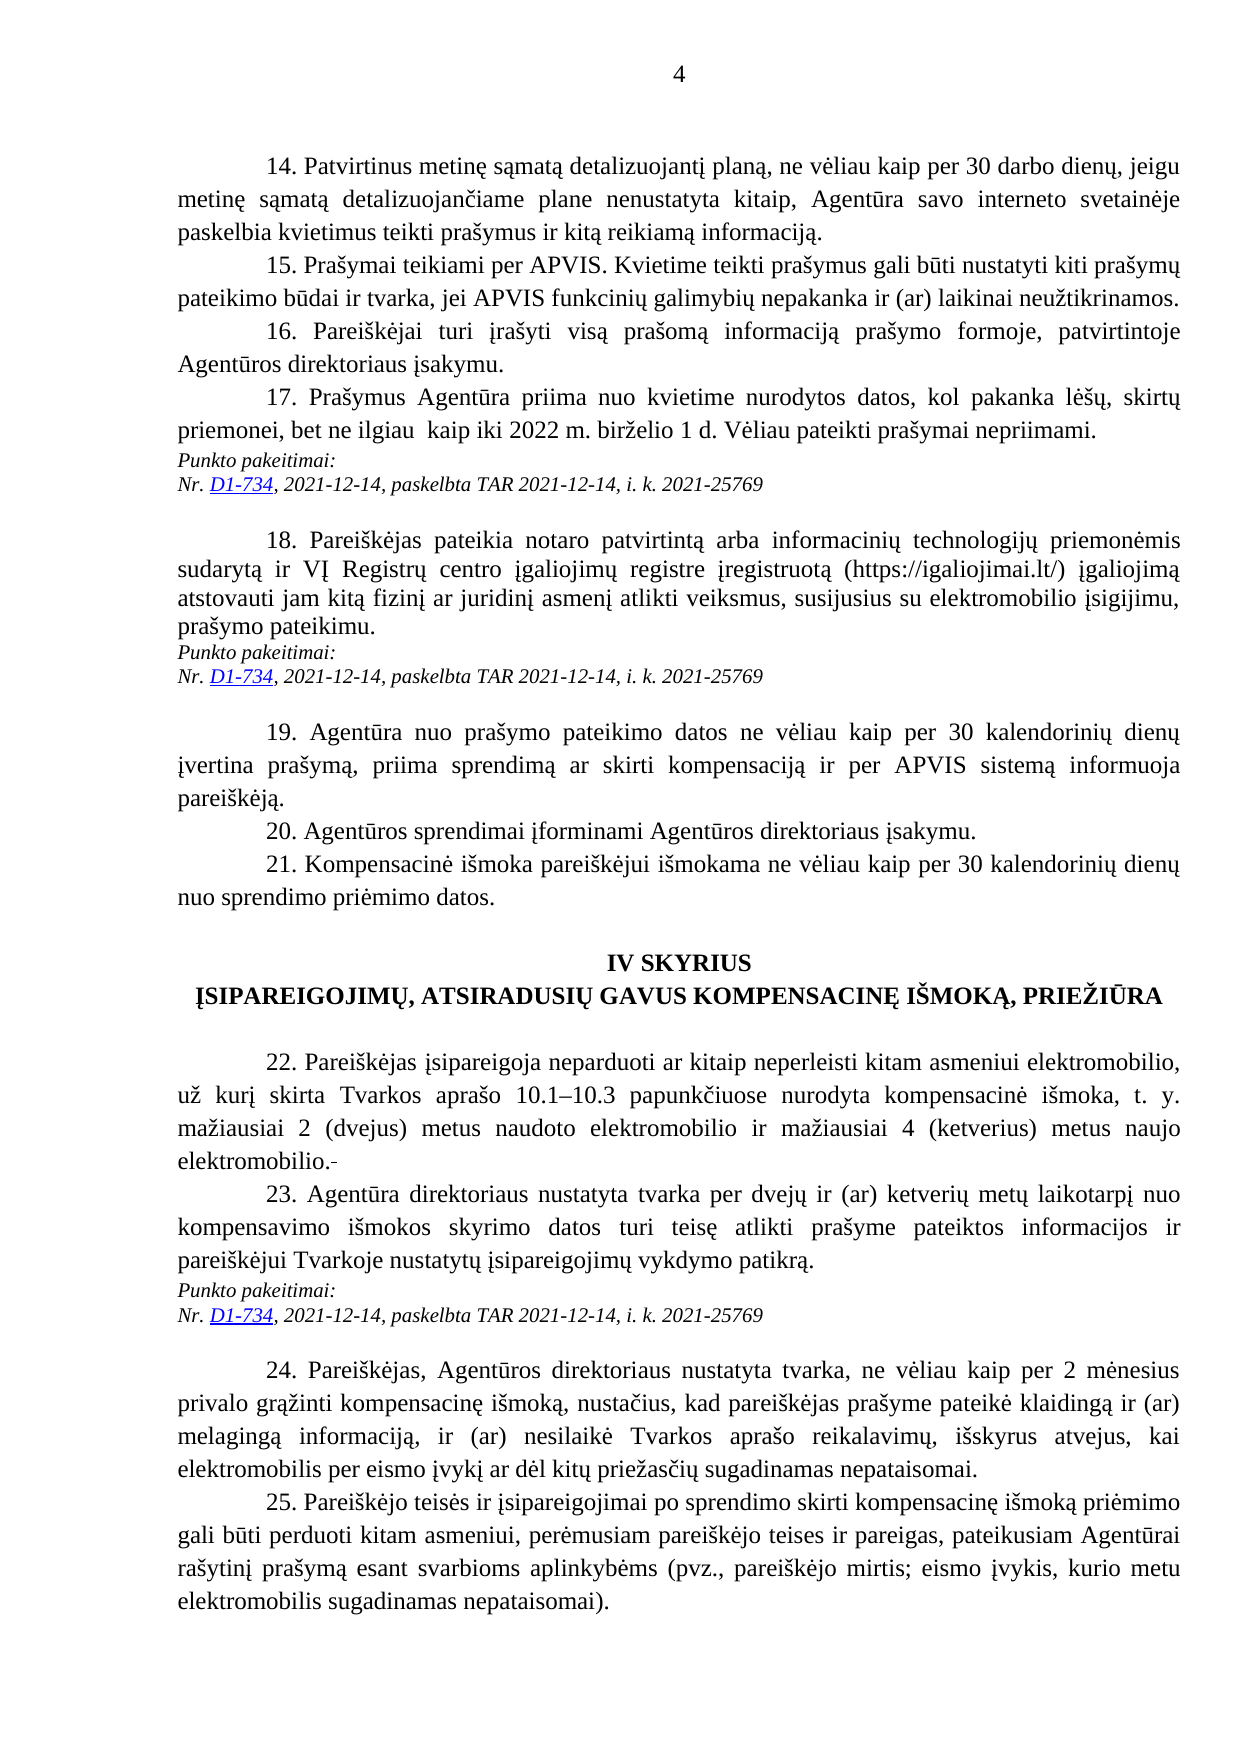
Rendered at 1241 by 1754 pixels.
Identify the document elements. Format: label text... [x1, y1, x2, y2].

text 17. Prašymus Agentūra priima nuo kvietime nurodytos datos, kol pakanka lėšų, skirtų priemonei, bet ne ilgiau kaip iki 2022 m. birželio 1 d. Vėliau pateikti prašymai nepriimami. [177, 382, 1181, 444]
text Nr. D1-734, 2021-12-14, paskelbta TAR 2021-12-14, i. k. 2021-25769 [177, 472, 1181, 496]
text 22. Pareiškėjas įsipareigoja neparduoti ar kitaip neperleisti kitam asmeniui elektromobilio, už kurį skirta Tvarkos aprašo 10.1–10.3 papunkčiuose nurodyta kompensacinė išmoka, t. y. mažiausiai 2 (dvejus) metus naudoto elektromobilio ir mažiausiai 4 (ketverius) metus naujo elektromobilio. [177, 1047, 1181, 1175]
text 20. Agentūros sprendimai įforminami Agentūros direktoriaus įsakymu. [177, 816, 1181, 845]
text 15. Prašymai teikiami per APVIS. Kvietime teikti prašymus gali būti nustatyti kiti prašymų pateikimo būdai ir tvarka, jei APVIS funkcinių galimybių nepakanka ir (ar) laikinai neužtikrinamos. [177, 250, 1181, 312]
text Punkto pakeitimai: [177, 1278, 1181, 1302]
text Punkto pakeitimai: [177, 640, 1181, 664]
text Nr. D1-734, 2021-12-14, paskelbta TAR 2021-12-14, i. k. 2021-25769 [177, 1302, 1181, 1327]
text 18. Pareiškėjas pateikia notaro patvirtintą arba informacinių technologijų priemonėmis sudarytą ir VĮ Registrų centro įgaliojimų registre įregistruotą (https://igaliojimai.lt/) įgaliojimą atstovauti jam kitą fizinį ar juridinį asmenį atlikti veiksmus, susijusius su elektromobilio įsigijimu, prašymo pateikimu. [177, 525, 1181, 640]
text 16. Pareiškėjai turi įrašyti visą prašomą informaciją prašymo formoje, patvirtintoje Agentūros direktoriaus įsakymu. [177, 316, 1181, 378]
text 21. Kompensacinė išmoka pareiškėjui išmokama ne vėliau kaip per 30 kalendorinių dienų nuo sprendimo priėmimo datos. [177, 849, 1181, 911]
text Punkto pakeitimai: [177, 448, 1181, 472]
text IV SKYRIUS [177, 948, 1181, 977]
text Nr. D1-734, 2021-12-14, paskelbta TAR 2021-12-14, i. k. 2021-25769 [177, 664, 1181, 688]
text 25. Pareiškėjo teisės ir įsipareigojimai po sprendimo skirti kompensacinę išmoką priėmimo gali būti perduoti kitam asmeniui, perėmusiam pareiškėjo teises ir pareigas, pateikusiam Agentūrai rašytinį prašymą esant svarbioms aplinkybėms (pvz., pareiškėjo mirtis; eismo įvykis, kurio metu elektromobilis sugadinamas nepataisomai). [177, 1487, 1181, 1615]
text 14. Patvirtinus metinę sąmatą detalizuojantį planą, ne vėliau kaip per 30 darbo dienų, jeigu metinę sąmatą detalizuojančiame plane nenustatyta kitaip, Agentūra savo interneto svetainėje paskelbia kvietimus teikti prašymus ir kitą reikiamą informaciją. [177, 151, 1181, 246]
text 19. Agentūra nuo prašymo pateikimo datos ne vėliau kaip per 30 kalendorinių dienų įvertina prašymą, priima sprendimą ar skirti kompensaciją ir per APVIS sistemą informuoja pareiškėją. [177, 717, 1181, 812]
text ĮSIPAREIGOJIMŲ, ATSIRADUSIŲ GAVUS KOMPENSACINĘ IŠMOKĄ, PRIEŽIŪRA [177, 981, 1181, 1010]
text 24. Pareiškėjas, Agentūros direktoriaus nustatyta tvarka, ne vėliau kaip per 2 mėnesius privalo grąžinti kompensacinę išmoką, nustačius, kad pareiškėjas prašyme pateikė klaidingą ir (ar) melagingą informaciją, ir (ar) nesilaikė Tvarkos aprašo reikalavimų, išskyrus atvejus, kai elektromobilis per eismo įvykį ar dėl kitų priežasčių sugadinamas nepataisomai. [177, 1355, 1181, 1483]
text 23. Agentūra direktoriaus nustatyta tvarka per dvejų ir (ar) ketverių metų laikotarpį nuo kompensavimo išmokos skyrimo datos turi teisę atlikti prašyme pateiktos informacijos ir pareiškėjui Tvarkoje nustatytų įsipareigojimų vykdymo patikrą. [177, 1179, 1181, 1274]
